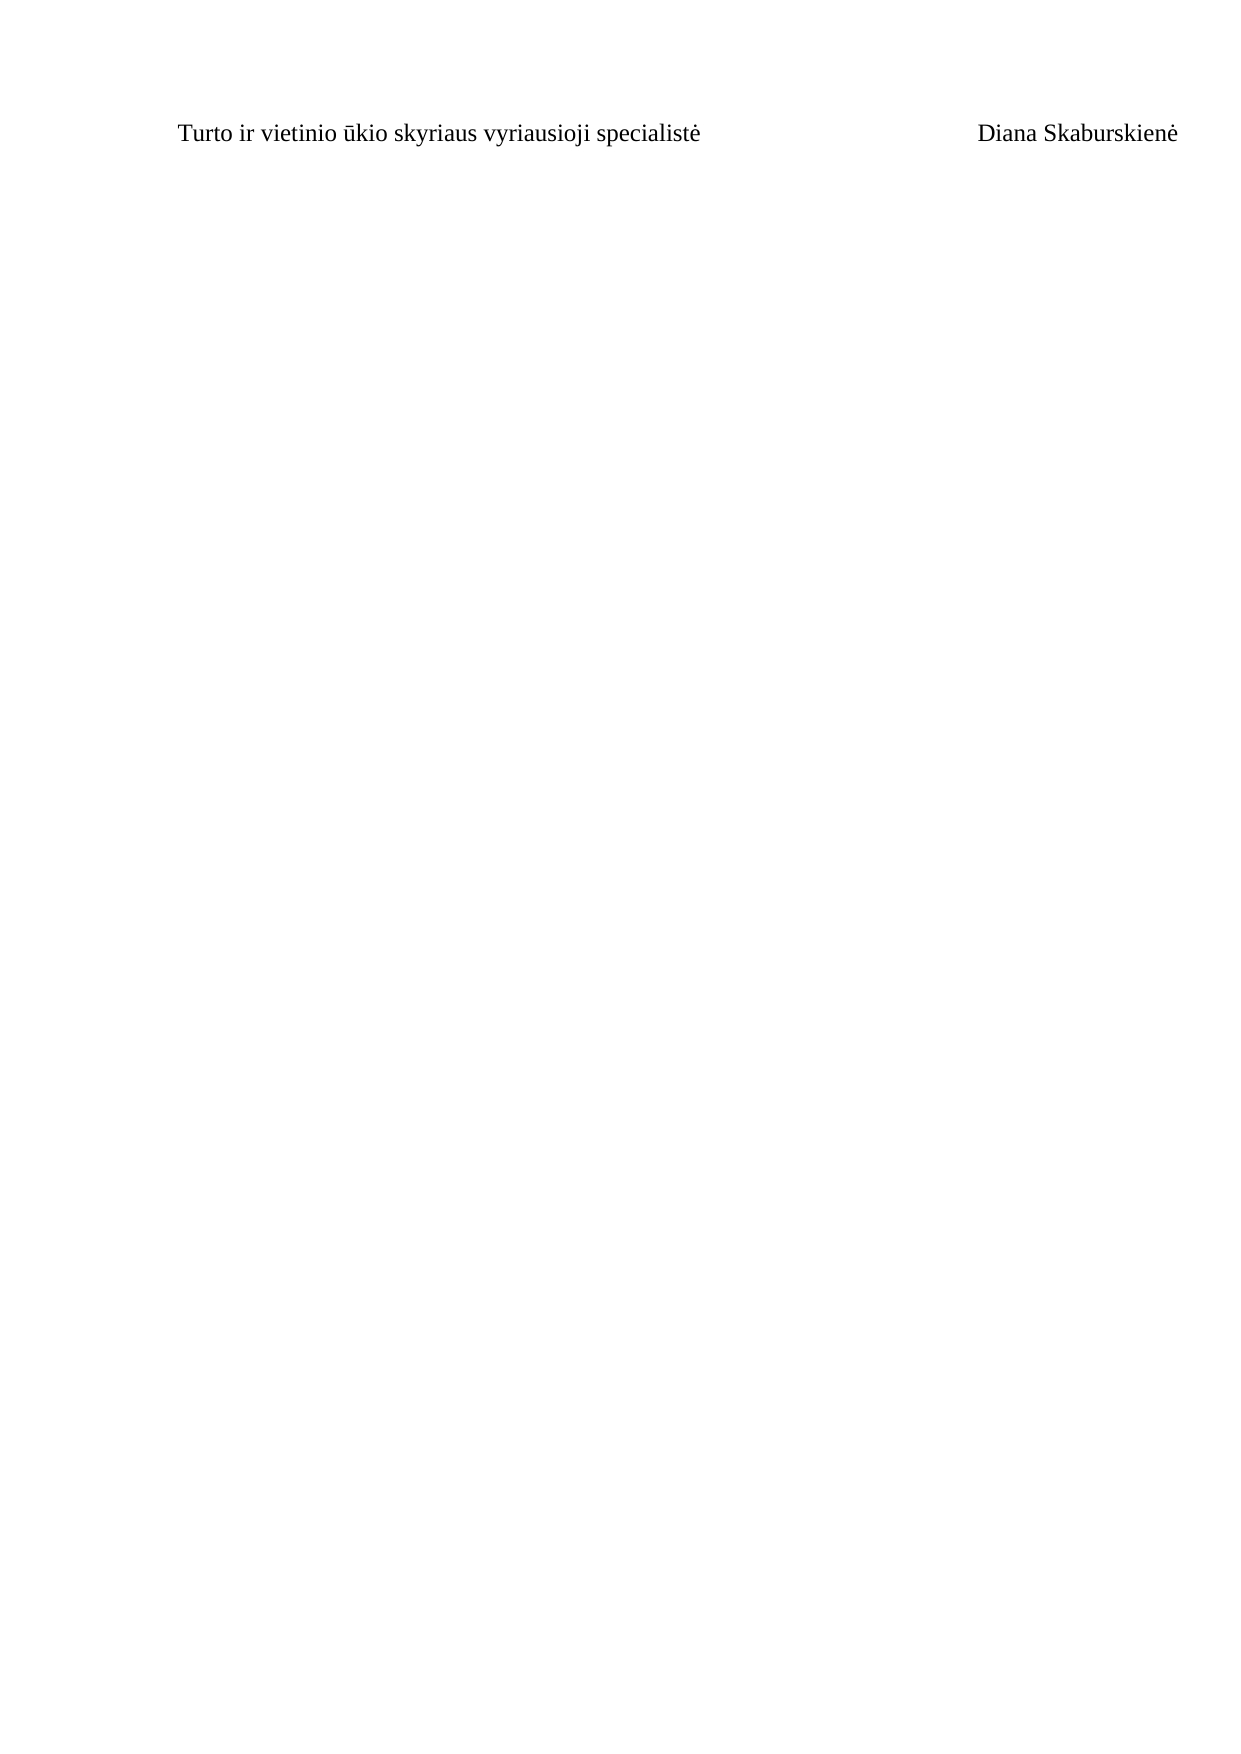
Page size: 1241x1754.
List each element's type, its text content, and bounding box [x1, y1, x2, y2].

text Turto ir vietinio ūkio skyriaus vyriausioji specialistė Diana Skaburskienė [177, 118, 1181, 147]
